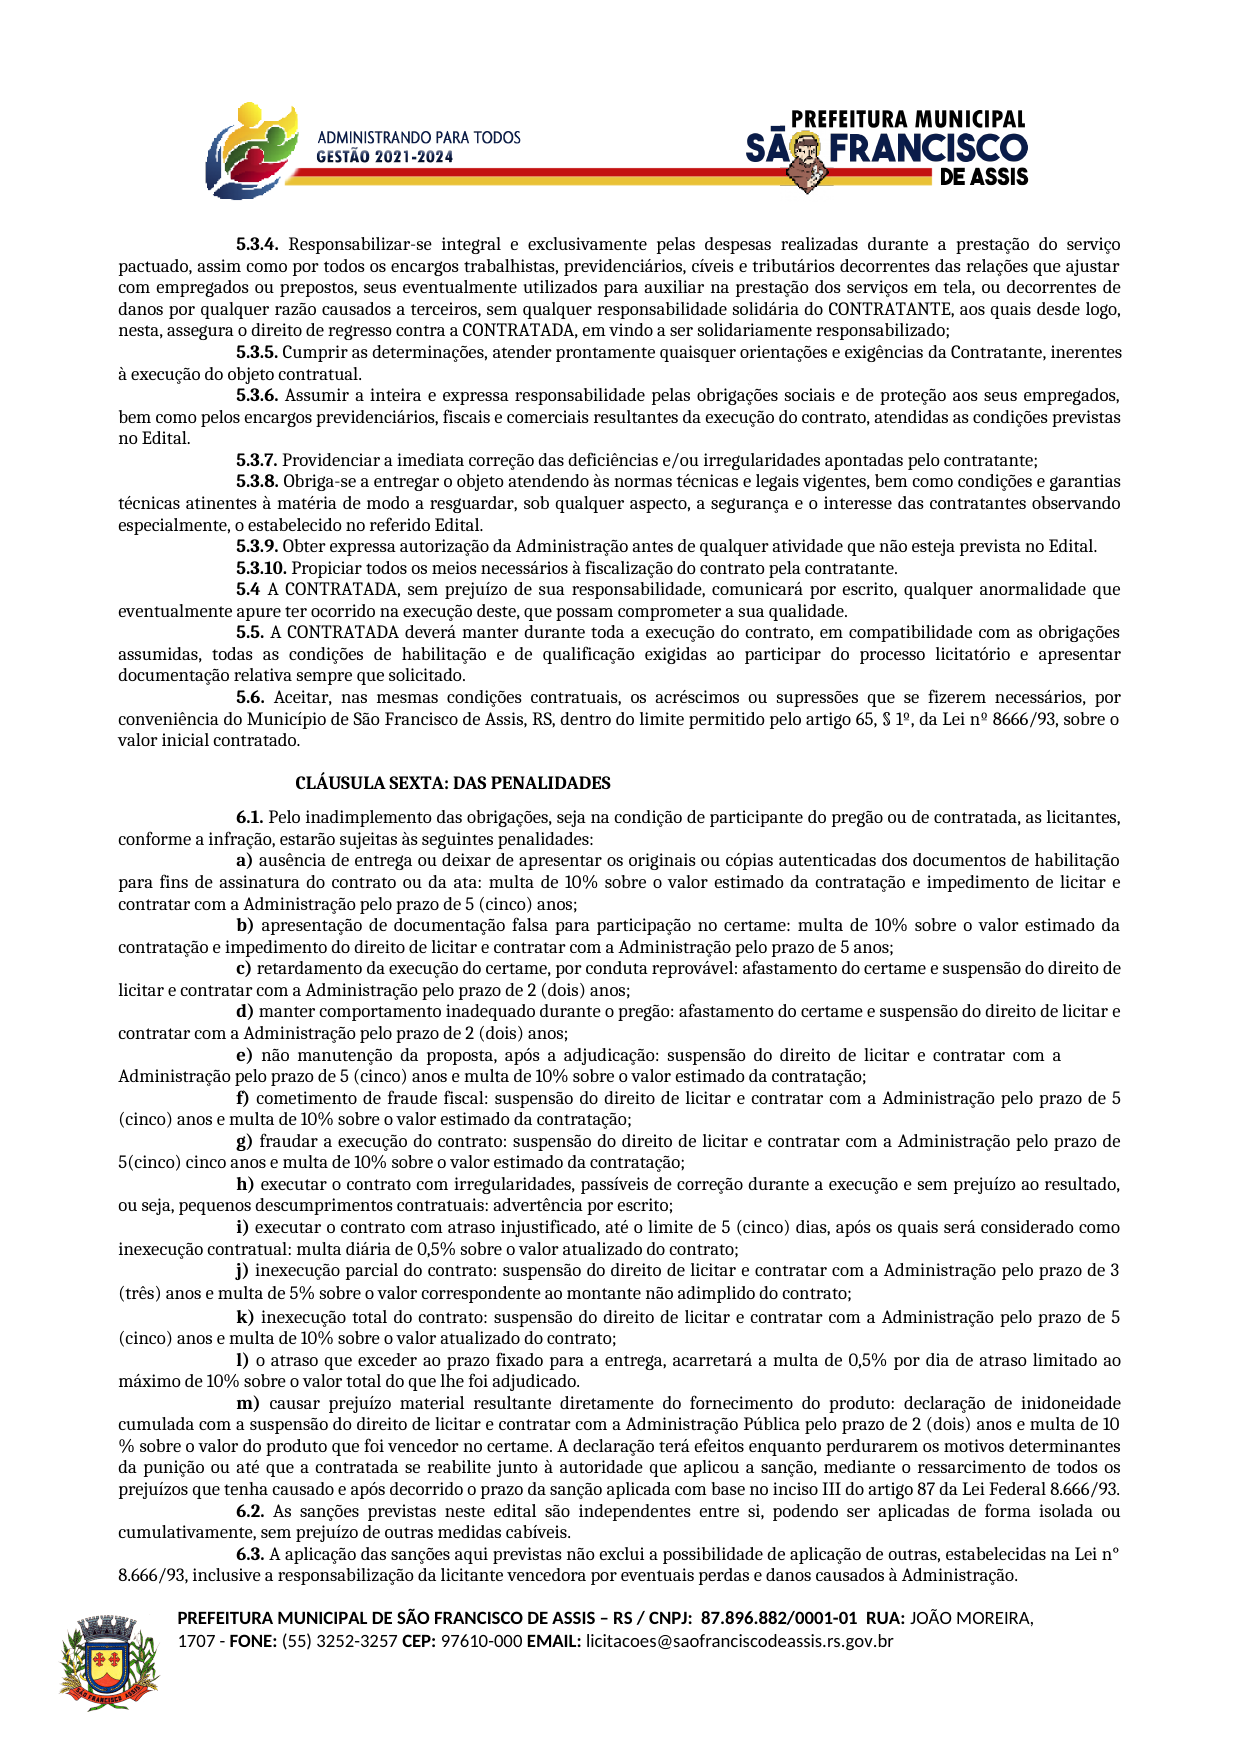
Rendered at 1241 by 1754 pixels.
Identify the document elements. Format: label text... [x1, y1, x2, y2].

text 5.3.10. Propiciar todos os meios necessários à fiscalização do contrato pela contratante. [118, 557, 1122, 579]
text l) o atraso que exceder ao prazo fixado para a entrega, acarretará a multa de 0,5% por dia de atraso limitado ao máximo de 10% sobre o valor total do que lhe foi adjudicado. [118, 1349, 1122, 1392]
text 5.5. A CONTRATADA deverá manter durante toda a execução do contrato, em compatibilidade com as obrigações assumidas, todas as condições de habilitação e de qualificação exigidas ao participar do processo licitatório e apresentar documentação relativa sempre que solicitado. [118, 622, 1122, 687]
text g) fraudar a execução do contrato: suspensão do direito de licitar e contratar com a Administração pelo prazo de 5(cinco) cinco anos e multa de 10% sobre o valor estimado da contratação; [118, 1130, 1122, 1173]
text m) causar prejuízo material resultante diretamente do fornecimento do produto: declaração de inidoneidade cumulada com a suspensão do direito de licitar e contratar com a Administração Pública pelo prazo de 2 (dois) anos e multa de 10 % sobre o valor do produto que foi vencedor no certame. A declaração terá efeitos enquanto perdurarem os motivos determinantes da punição ou até que a contratada se reabilite junto à autoridade que aplicou a sanção, mediante o ressarcimento de todos os prejuízos que tenha causado e após decorrido o prazo da sanção aplicada com base no inciso III do artigo 87 da Lei Federal 8.666/93. [118, 1392, 1122, 1500]
text k) inexecução total do contrato: suspensão do direito de licitar e contratar com a Administração pelo prazo de 5 (cinco) anos e multa de 10% sobre o valor atualizado do contrato; [118, 1306, 1122, 1349]
text 5.3.8. Obriga-se a entregar o objeto atendendo às normas técnicas e legais vigentes, bem como condições e garantias técnicas atinentes à matéria de modo a resguardar, sob qualquer aspecto, a segurança e o interesse das contratantes observando especialmente, o estabelecido no referido Edital. [118, 471, 1122, 536]
text h) executar o contrato com irregularidades, passíveis de correção durante a execução e sem prejuízo ao resultado, ou seja, pequenos descumprimentos contratuais: advertência por escrito; [118, 1173, 1122, 1217]
text CLÁUSULA SEXTA: DAS PENALIDADES [118, 773, 1122, 794]
text a) ausência de entrega ou deixar de apresentar os originais ou cópias autenticadas dos documentos de habilitação para fins de assinatura do contrato ou da ata: multa de 10% sobre o valor estimado da contratação e impedimento de licitar e contratar com a Administração pelo prazo de 5 (cinco) anos; [118, 850, 1122, 915]
text 6.2. As sanções previstas neste edital são independentes entre si, podendo ser aplicadas de forma isolada ou cumulativamente, sem prejuízo de outras medidas cabíveis. [118, 1500, 1122, 1543]
text 5.3.6. Assumir a inteira e expressa responsabilidade pelas obrigações sociais e de proteção aos seus empregados, bem como pelos encargos previdenciários, fiscais e comerciais resultantes da execução do contrato, atendidas as condições previstas no Edital. [118, 385, 1122, 449]
text 6.1. Pelo inadimplemento das obrigações, seja na condição de participante do pregão ou de contratada, as licitantes, conforme a infração, estarão sujeitas às seguintes penalidades: [118, 807, 1122, 850]
text d) manter comportamento inadequado durante o pregão: afastamento do certame e suspensão do direito de licitar e contratar com a Administração pelo prazo de 2 (dois) anos; [118, 1001, 1122, 1044]
text 5.3.4. Responsabilizar-se integral e exclusivamente pelas despesas realizadas durante a prestação do serviço pactuado, assim como por todos os encargos trabalhistas, previdenciários, cíveis e tributários decorrentes das relações que ajustar com empregados ou prepostos, seus eventualmente utilizados para auxiliar na prestação dos serviços em tela, ou decorrentes de danos por qualquer razão causados a terceiros, sem qualquer responsabilidade solidária do CONTRATANTE, aos quais desde logo, nesta, assegura o direito de regresso contra a CONTRATADA, em vindo a ser solidariamente responsabilizado; [118, 234, 1122, 342]
picture [50, 1614, 169, 1713]
text e) não manutenção da proposta, após a adjudicação: suspensão do direito de licitar e contratar com a Administração pelo prazo de 5 (cinco) anos e multa de 10% sobre o valor estimado da contratação; [118, 1044, 1063, 1087]
text 5.3.7. Providenciar a imediata correção das deficiências e/ou irregularidades apontadas pelo contratante; [118, 449, 1122, 471]
picture [177, 73, 1063, 234]
text i) executar o contrato com atraso injustificado, até o limite de 5 (cinco) dias, após os quais será considerado como inexecução contratual: multa diária de 0,5% sobre o valor atualizado do contrato; [118, 1217, 1122, 1260]
text 5.3.5. Cumprir as determinações, atender prontamente quaisquer orientações e exigências da Contratante, inerentes à execução do objeto contratual. [118, 342, 1122, 385]
text b) apresentação de documentação falsa para participação no certame: multa de 10% sobre o valor estimado da contratação e impedimento do direito de licitar e contratar com a Administração pelo prazo de 5 anos; [118, 915, 1122, 958]
text 5.3.9. Obter expressa autorização da Administração antes de qualquer atividade que não esteja prevista no Edital. [118, 536, 1122, 557]
text f) cometimento de fraude fiscal: suspensão do direito de licitar e contratar com a Administração pelo prazo de 5 (cinco) anos e multa de 10% sobre o valor estimado da contratação; [118, 1087, 1122, 1130]
text 5.6. Aceitar, nas mesmas condições contratuais, os acréscimos ou supressões que se fizerem necessários, por conveniência do Município de São Francisco de Assis, RS, dentro do limite permitido pelo artigo 65, § 1º, da Lei nº 8666/93, sobre o valor inicial contratado. [118, 687, 1122, 751]
text 5.4 A CONTRATADA, sem prejuízo de sua responsabilidade, comunicará por escrito, qualquer anormalidade que eventualmente apure ter ocorrido na execução deste, que possam comprometer a sua qualidade. [118, 579, 1122, 622]
text 6.3. A aplicação das sanções aqui previstas não exclui a possibilidade de aplicação de outras, estabelecidas na Lei n° 8.666/93, inclusive a responsabilização da licitante vencedora por eventuais perdas e danos causados à Administração. [118, 1543, 1122, 1586]
text c) retardamento da execução do certame, por conduta reprovável: afastamento do certame e suspensão do direito de licitar e contratar com a Administração pelo prazo de 2 (dois) anos; [118, 958, 1122, 1001]
text j) inexecução parcial do contrato: suspensão do direito de licitar e contratar com a Administração pelo prazo de 3 (três) anos e multa de 5% sobre o valor correspondente ao montante não adimplido do contrato; [118, 1260, 1122, 1304]
